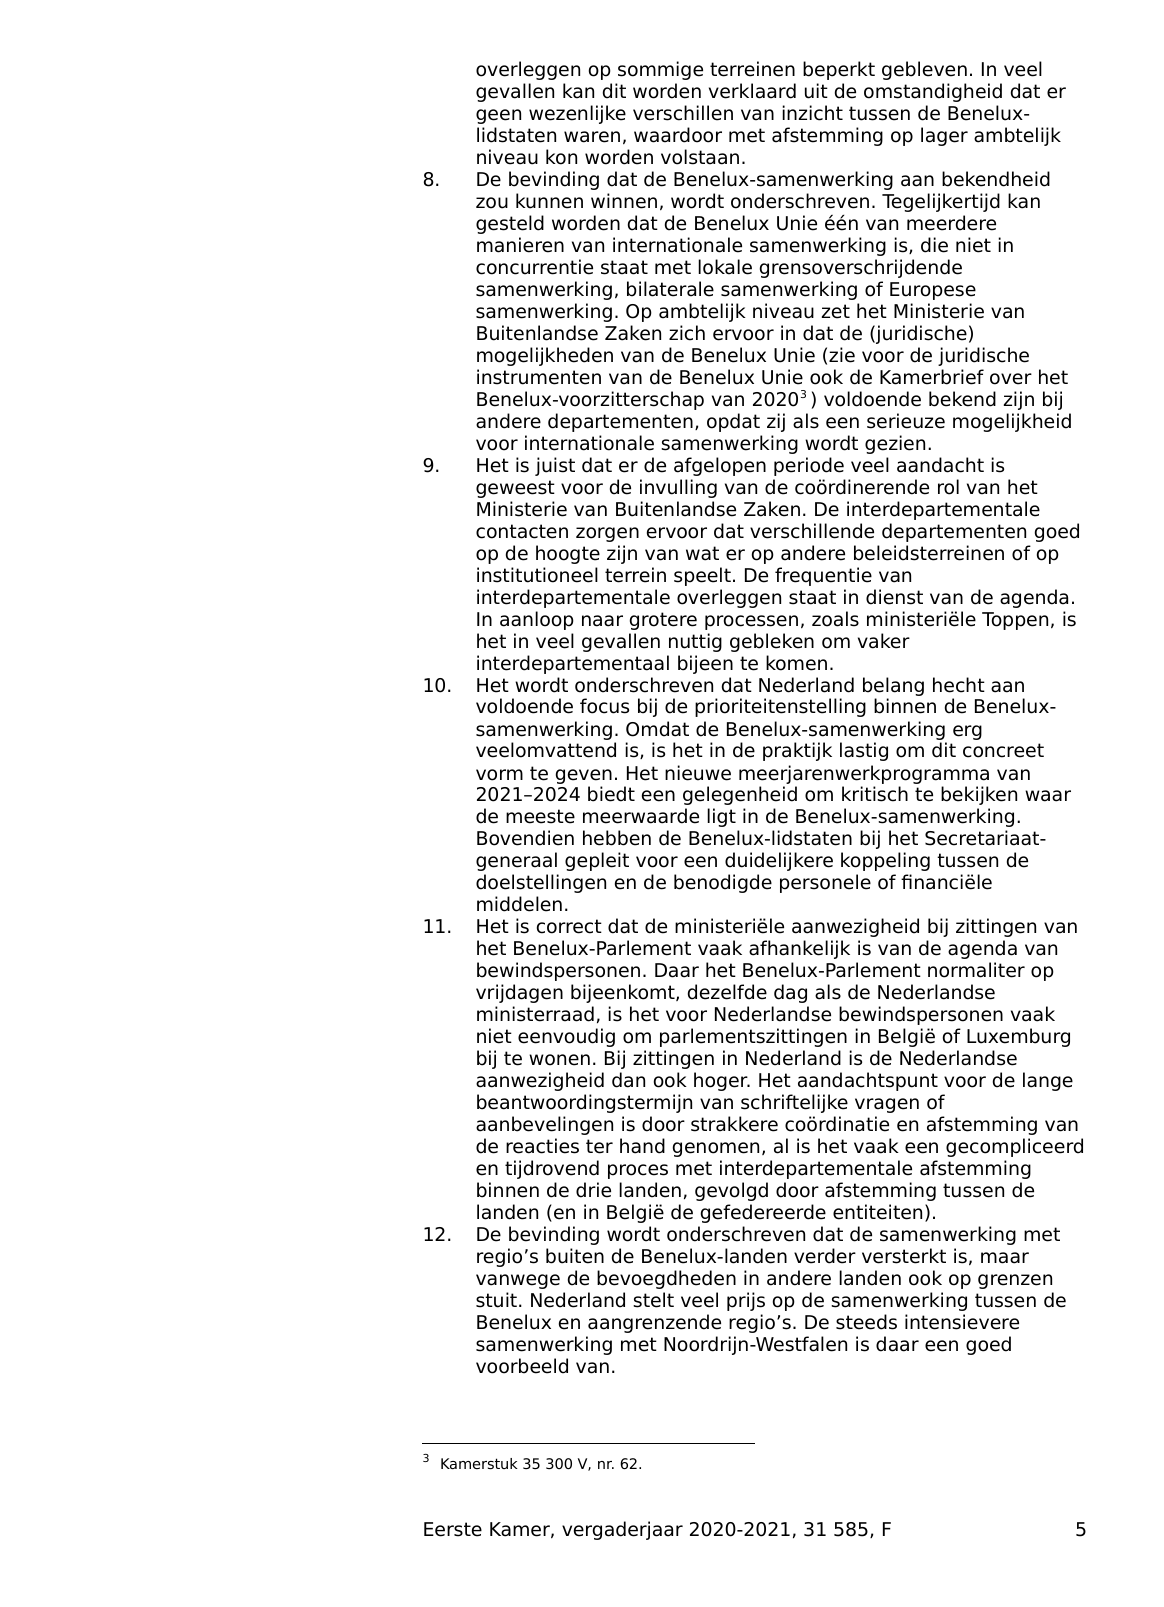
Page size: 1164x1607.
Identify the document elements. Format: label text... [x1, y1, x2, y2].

text overleggen op sommige terreinen beperkt gebleven. In veel gevallen kan dit worden verklaard uit de omstandigheid dat er geen wezenlijke verschillen van inzicht tussen de Benelux-lidstaten waren, waardoor met afstemming op lager ambtelijk niveau kon worden volstaan. [422, 59, 1087, 169]
text 12. De bevinding wordt onderschreven dat de samenwerking met regio’s buiten de Benelux-landen verder versterkt is, maar vanwege de bevoegdheden in andere landen ook op grenzen stuit. Nederland stelt veel prijs op de samenwerking tussen de Benelux en aangrenzende regio’s. De steeds intensievere samenwerking met Noordrijn-Westfalen is daar een goed voorbeeld van. [422, 1224, 1087, 1378]
text 9. Het is juist dat er de afgelopen periode veel aandacht is geweest voor de invulling van de coördinerende rol van het Ministerie van Buitenlandse Zaken. De interdepartementale contacten zorgen ervoor dat verschillende departementen goed op de hoogte zijn van wat er op andere beleidsterreinen of op institutioneel terrein speelt. De frequentie van interdepartementale overleggen staat in dienst van de agenda. In aanloop naar grotere processen, zoals ministeriële Toppen, is het in veel gevallen nuttig gebleken om vaker interdepartementaal bijeen te komen. [422, 455, 1087, 674]
text 10. Het wordt onderschreven dat Nederland belang hecht aan voldoende focus bij de prioriteitenstelling binnen de Benelux-samenwerking. Omdat de Benelux-samenwerking erg veelomvattend is, is het in de praktijk lastig om dit concreet vorm te geven. Het nieuwe meerjarenwerkprogramma van 2021–2024 biedt een gelegenheid om kritisch te bekijken waar de meeste meerwaarde ligt in de Benelux-samenwerking. Bovendien hebben de Benelux-lidstaten bij het Secretariaat-generaal gepleit voor een duidelijkere koppeling tussen de doelstellingen en de benodigde personele of financiële middelen. [422, 674, 1087, 916]
text Kamerstuk 35 300 V, nr. 62. [422, 1452, 1087, 1474]
text 8. De bevinding dat de Benelux-samenwerking aan bekendheid zou kunnen winnen, wordt onderschreven. Tegelijkertijd kan gesteld worden dat de Benelux Unie één van meerdere manieren van internationale samenwerking is, die niet in concurrentie staat met lokale grensoverschrijdende samenwerking, bilaterale samenwerking of Europese samenwerking. Op ambtelijk niveau zet het Ministerie van Buitenlandse Zaken zich ervoor in dat de (juridische) mogelijkheden van de Benelux Unie (zie voor de juridische instrumenten van de Benelux Unie ook de Kamerbrief over het Benelux-voorzitterschap van 2020) voldoende bekend zijn bij andere departementen, opdat zij als een serieuze mogelijkheid voor internationale samenwerking wordt gezien. [422, 169, 1087, 455]
text 11. Het is correct dat de ministeriële aanwezigheid bij zittingen van het Benelux-Parlement vaak afhankelijk is van de agenda van bewindspersonen. Daar het Benelux-Parlement normaliter op vrijdagen bijeenkomt, dezelfde dag als de Nederlandse ministerraad, is het voor Nederlandse bewindspersonen vaak niet eenvoudig om parlementszittingen in België of Luxemburg bij te wonen. Bij zittingen in Nederland is de Nederlandse aanwezigheid dan ook hoger. Het aandachtspunt voor de lange beantwoordingstermijn van schriftelijke vragen of aanbevelingen is door strakkere coördinatie en afstemming van de reacties ter hand genomen, al is het vaak een gecompliceerd en tijdrovend proces met interdepartementale afstemming binnen de drie landen, gevolgd door afstemming tussen de landen (en in België de gefedereerde entiteiten). [422, 916, 1087, 1224]
